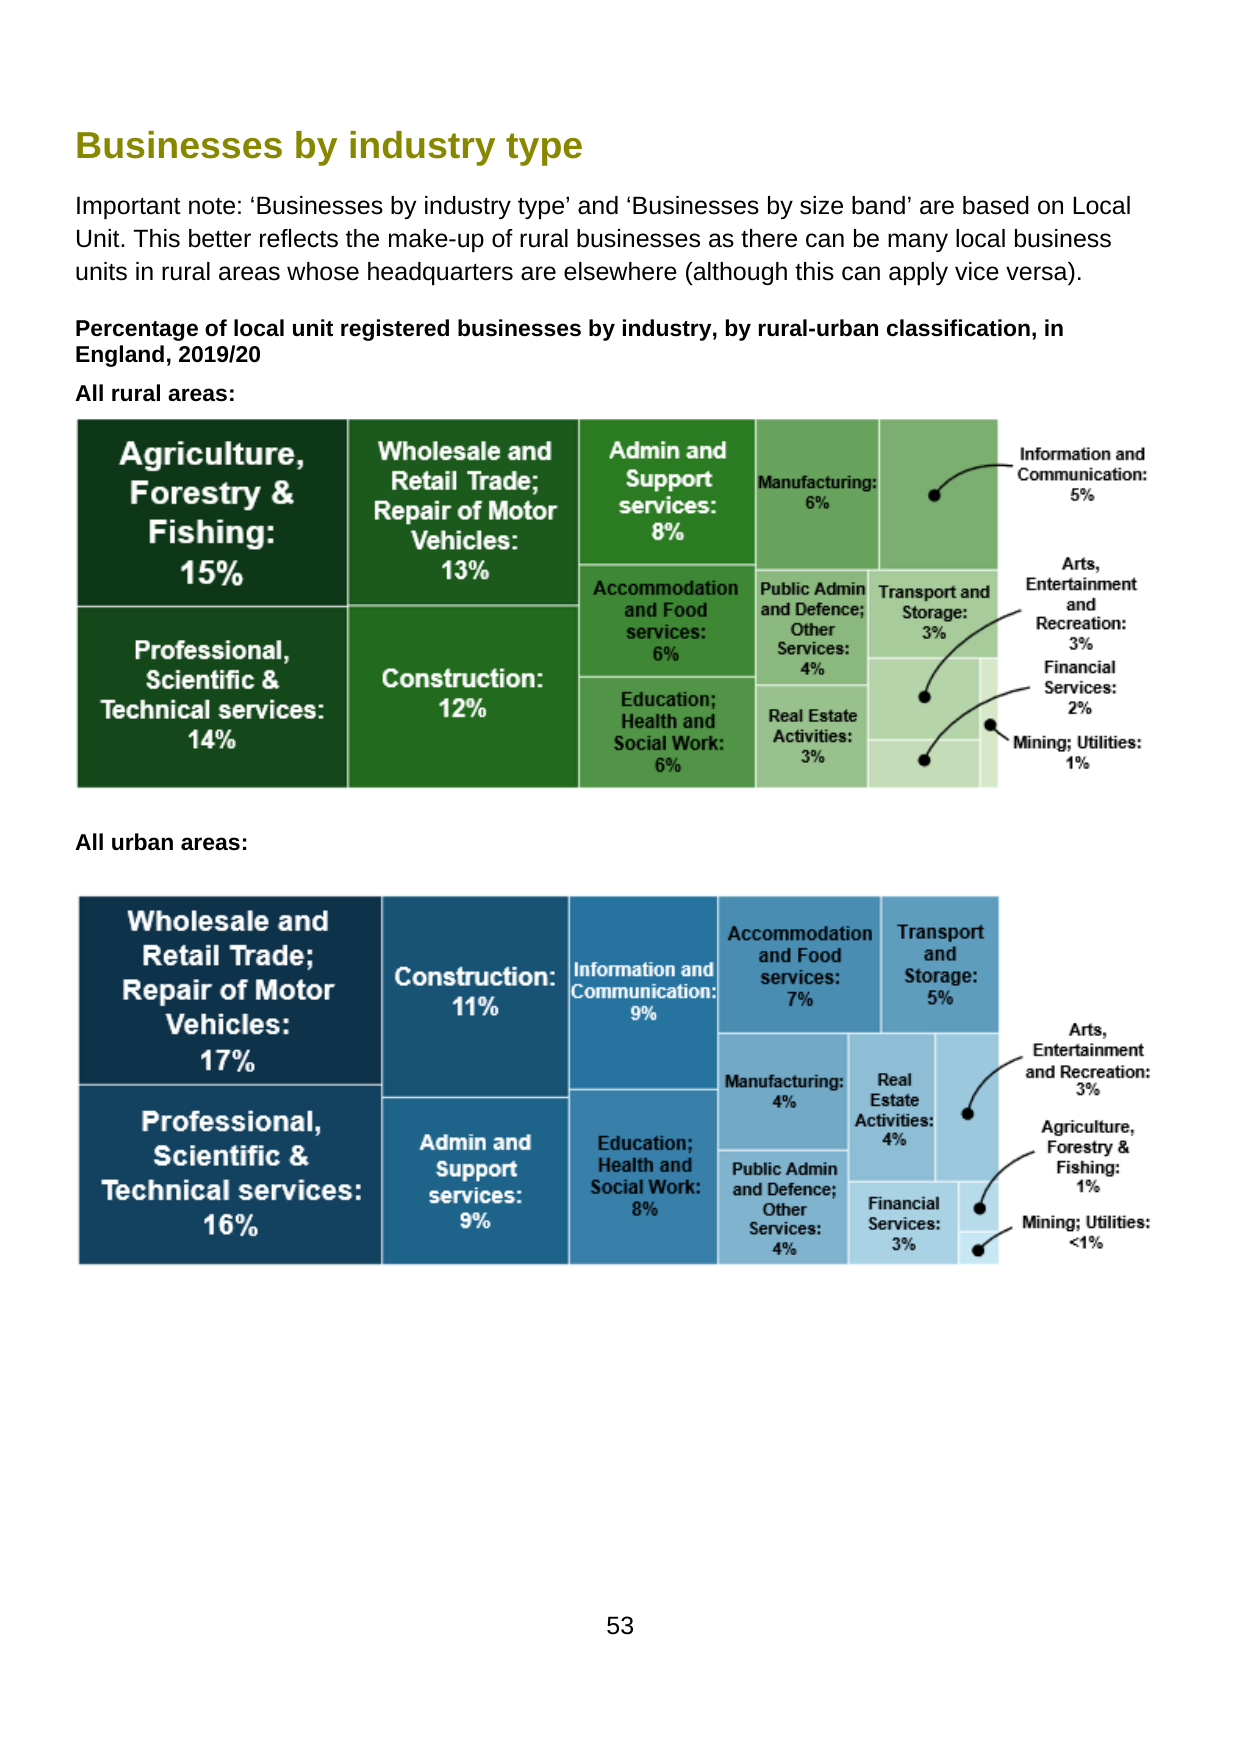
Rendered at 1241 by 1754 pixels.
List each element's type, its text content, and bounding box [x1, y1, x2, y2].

text All urban areas: [75, 828, 1165, 855]
text Percentage of local unit registered businesses by industry, by rural-urban classification, in England, 2019/20 [75, 315, 1165, 368]
text Important note: ‘Businesses by industry type’ and ‘Businesses by size band’ are based on Local Unit. This better reflects the make-up of rural businesses as there can be many local business units in rural areas whose headquarters are elsewhere (although this can apply vice versa). [75, 191, 1165, 286]
subtitle Businesses by industry type [75, 123, 1165, 166]
text All rural areas: [75, 380, 1165, 407]
